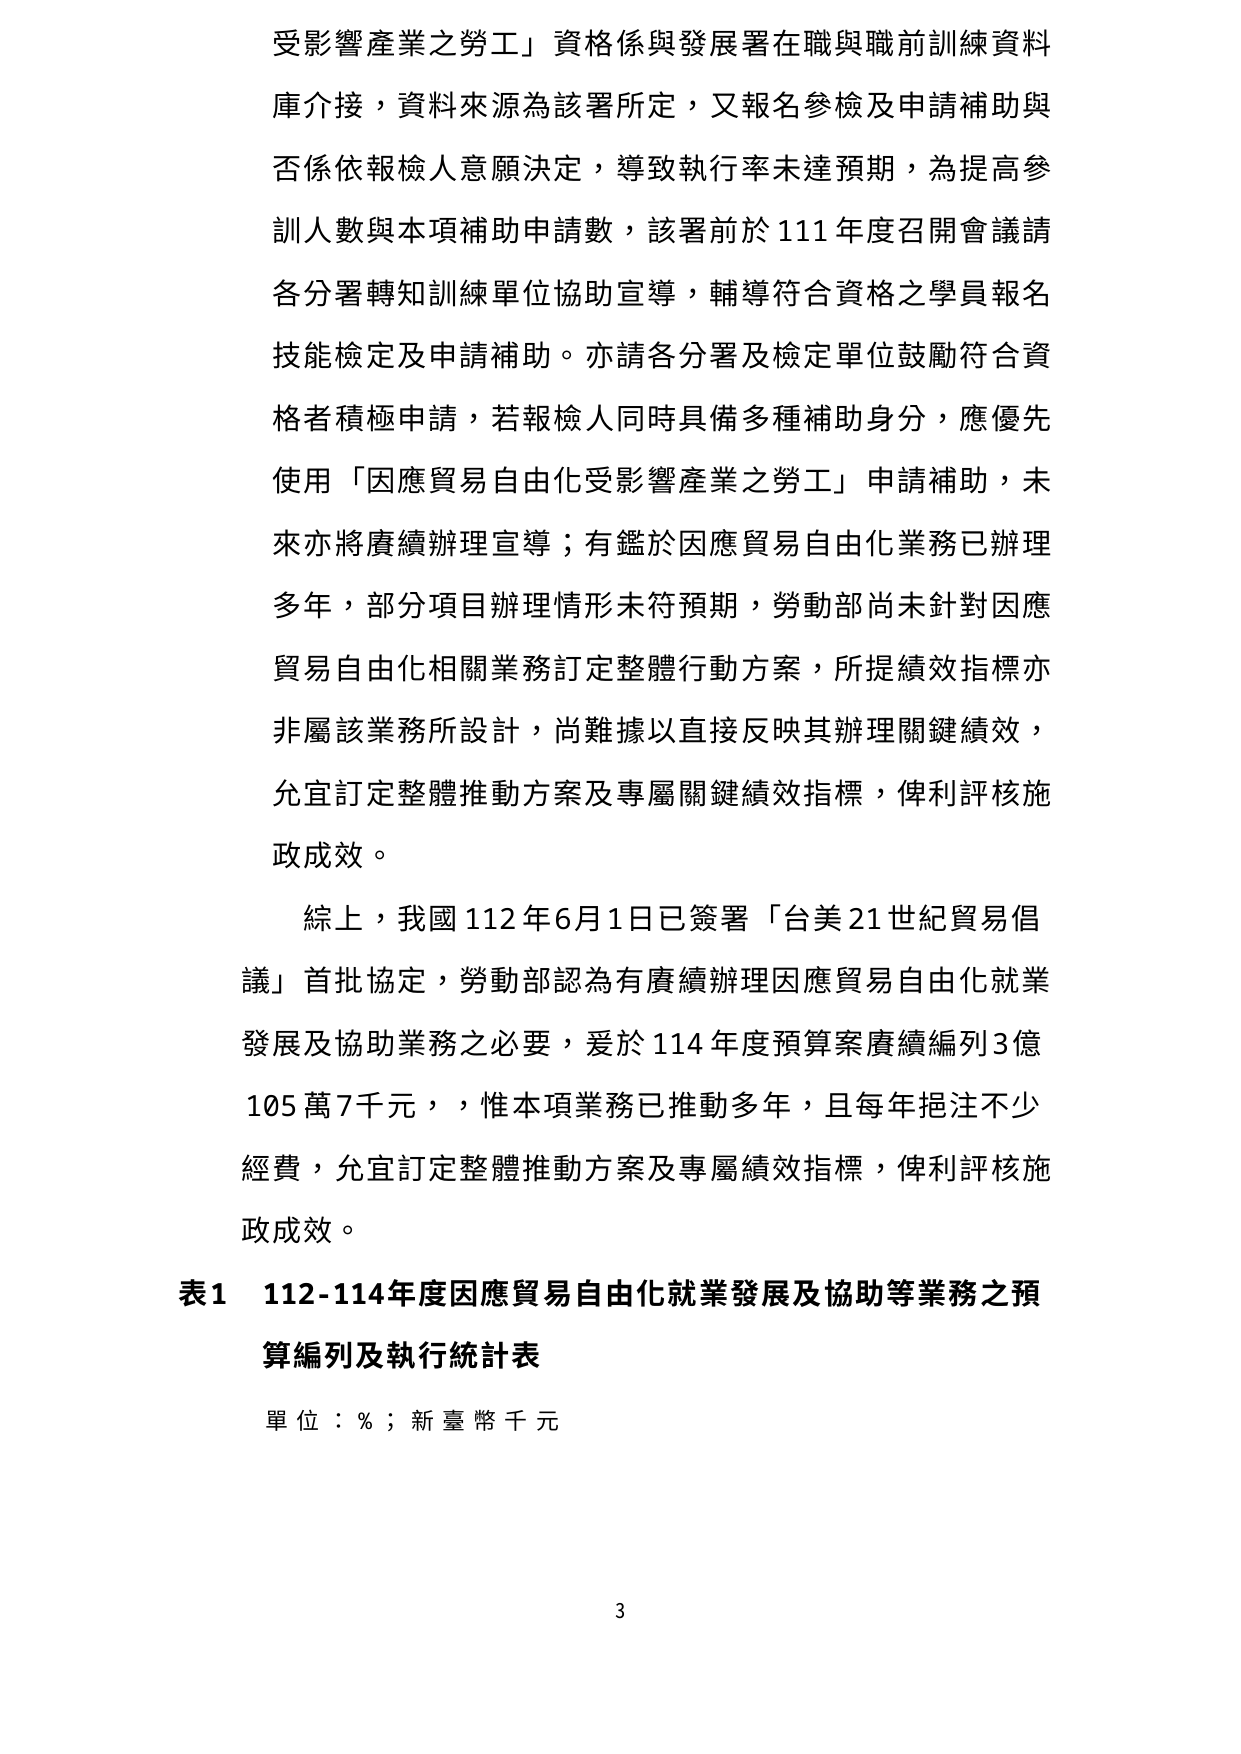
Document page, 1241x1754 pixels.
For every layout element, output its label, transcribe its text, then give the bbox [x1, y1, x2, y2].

text 受影響產業之勞工」資格係與發展署在職與職前訓練資料庫介接，資料來源為該署所定，又報名參檢及申請補助與否係依報檢人意願決定，導致執行率未達預期，為提高參訓人數與本項補助申請數，該署前於111年度召開會議請各分署轉知訓練單位協助宣導，輔導符合資格之學員報名技能檢定及申請補助。亦請各分署及檢定單位鼓勵符合資格者積極申請，若報檢人同時具備多種補助身分，應優先使用「因應貿易自由化受影響產業之勞工」申請補助，未來亦將賡續辦理宣導；有鑑於因應貿易自由化業務已辦理多年，部分項目辦理情形未符預期，勞動部尚未針對因應貿易自由化相關業務訂定整體行動方案，所提績效指標亦非屬該業務所設計，尚難據以直接反映其辦理關鍵績效，允宜訂定整體推動方案及專屬關鍵績效指標，俾利評核施政成效。 [266, 0, 1063, 875]
text 綜上，我國112年6月1日已簽署「台美21世紀貿易倡議」首批協定，勞動部認為有賡續辦理因應貿易自由化就業發展及協助業務之必要，爰於114年度預算案賡續編列3億105萬7千元，，惟本項業務已推動多年，且每年挹注不少經費，允宜訂定整體推動方案及專屬績效指標，俾利評核施政成效。 [236, 875, 1063, 1250]
text 表1 112-114年度因應貿易自由化就業發展及協助等業務之預算編列及執行統計表 單位：%；新臺幣千元 [177, 1250, 1063, 1437]
